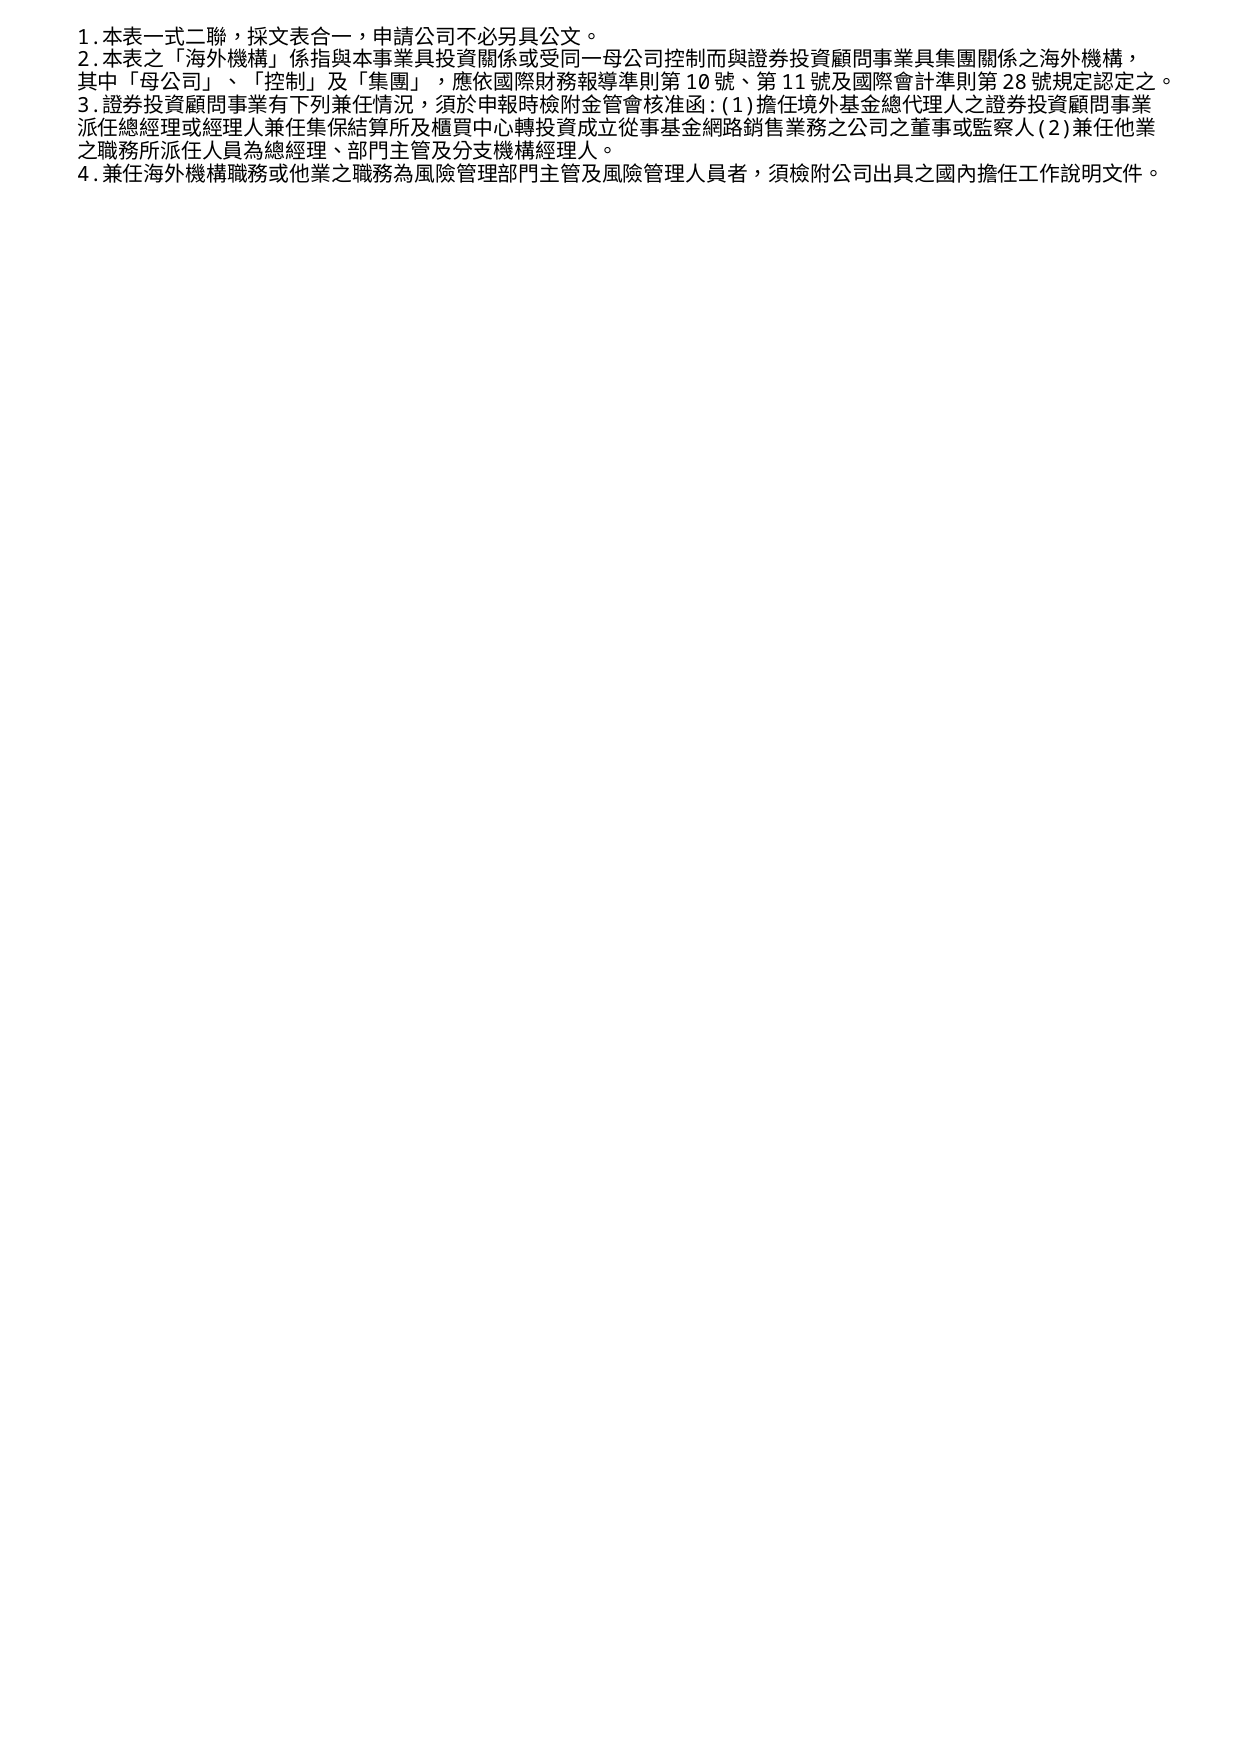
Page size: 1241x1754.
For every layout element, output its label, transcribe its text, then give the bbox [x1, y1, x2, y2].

text 2.本表之「海外機構」係指與本事業具投資關係或受同一母公司控制而與證券投資顧問事業具集團關係之海外機構，其中「母公司」、「控制」及「集團」，應依國際財務報導準則第10號、第11號及國際會計準則第28號規定認定之。 [77, 48, 1163, 94]
text 4.兼任海外機構職務或他業之職務為風險管理部門主管及風險管理人員者，須檢附公司出具之國內擔任工作說明文件。 [77, 163, 1163, 209]
text 3.證券投資顧問事業有下列兼任情況，須於申報時檢附金管會核准函:(1)擔任境外基金總代理人之證券投資顧問事業派任總經理或經理人兼任集保結算所及櫃買中心轉投資成立從事基金網路銷售業務之公司之董事或監察人(2)兼任他業之職務所派任人員為總經理、部門主管及分支機構經理人。 [77, 94, 1163, 163]
text 1.本表一式二聯，採文表合一，申請公司不必另具公文。 [77, 28, 1163, 48]
